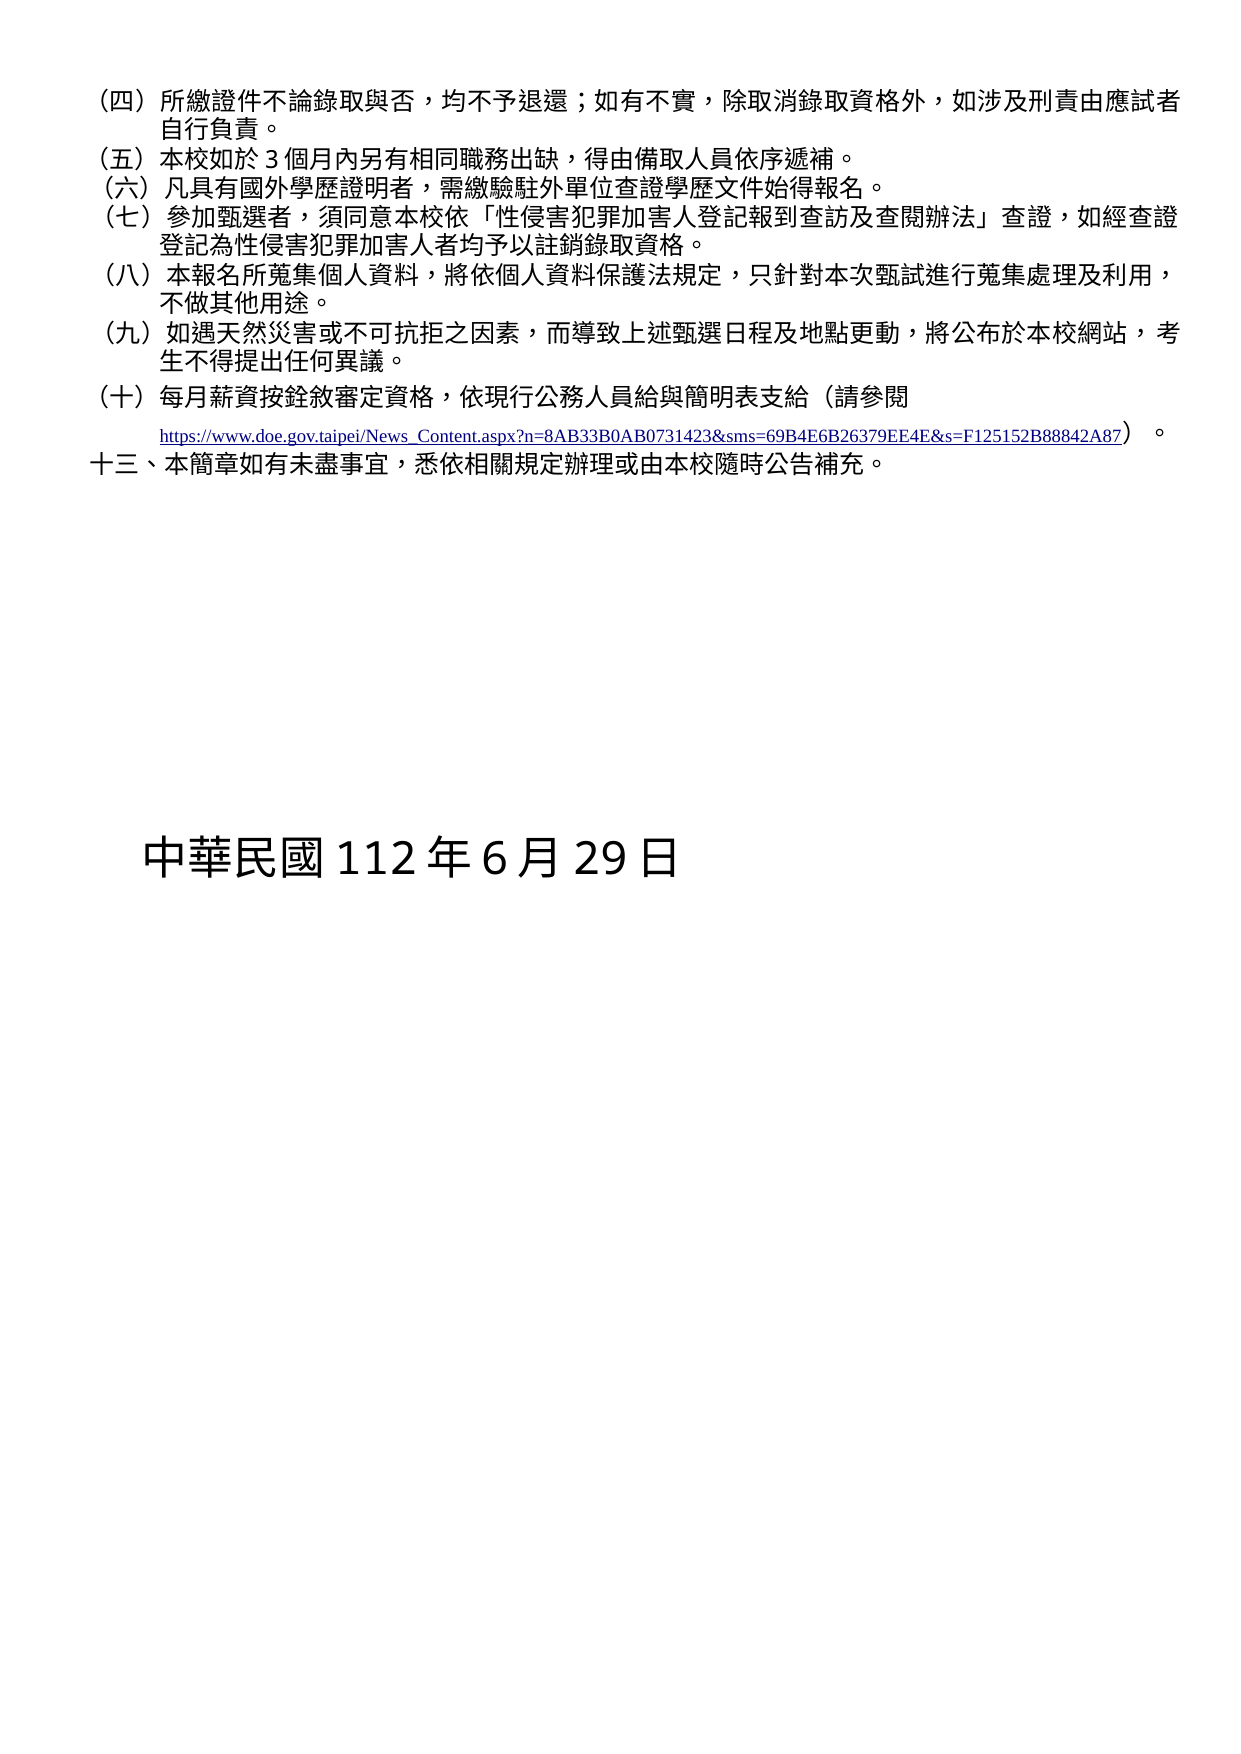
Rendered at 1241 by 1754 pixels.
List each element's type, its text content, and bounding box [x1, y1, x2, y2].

text （六）凡具有國外學歷證明者，需繳驗駐外單位查證學歷文件始得報名。 [59, 174, 1181, 203]
text （七）參加甄選者，須同意本校依「性侵害犯罪加害人登記報到查訪及查閱辦法」查證，如經查證登記為性侵害犯罪加害人者均予以註銷錄取資格。 [59, 203, 1181, 261]
text 十三、本簡章如有未盡事宜，悉依相關規定辦理或由本校隨時公告補充。 [59, 450, 1181, 479]
text （十）每月薪資按銓敘審定資格，依現行公務人員給與簡明表支給（請參閱 [59, 377, 1189, 414]
text （五）本校如於3個月內另有相同職務出缺，得由備取人員依序遞補。 [59, 145, 1181, 174]
text https://www.doe.gov.taipei/News_Content.aspx?n=8AB33B0AB0731423&sms=69B4E6B26379EE4E&s=F125152B88842A87）。 [159, 414, 1189, 450]
text 中華民國112年6月29日 [59, 832, 1181, 886]
text （九）如遇天然災害或不可抗拒之因素，而導致上述甄選日程及地點更動，將公布於本校網站，考生不得提出任何異議。 [59, 319, 1181, 377]
text （四）所繳證件不論錄取與否，均不予退還；如有不實，除取消錄取資格外，如涉及刑責由應試者自行負責。 [84, 87, 1181, 145]
text （八）本報名所蒐集個人資料，將依個人資料保護法規定，只針對本次甄試進行蒐集處理及利用，不做其他用途。 [59, 261, 1181, 319]
